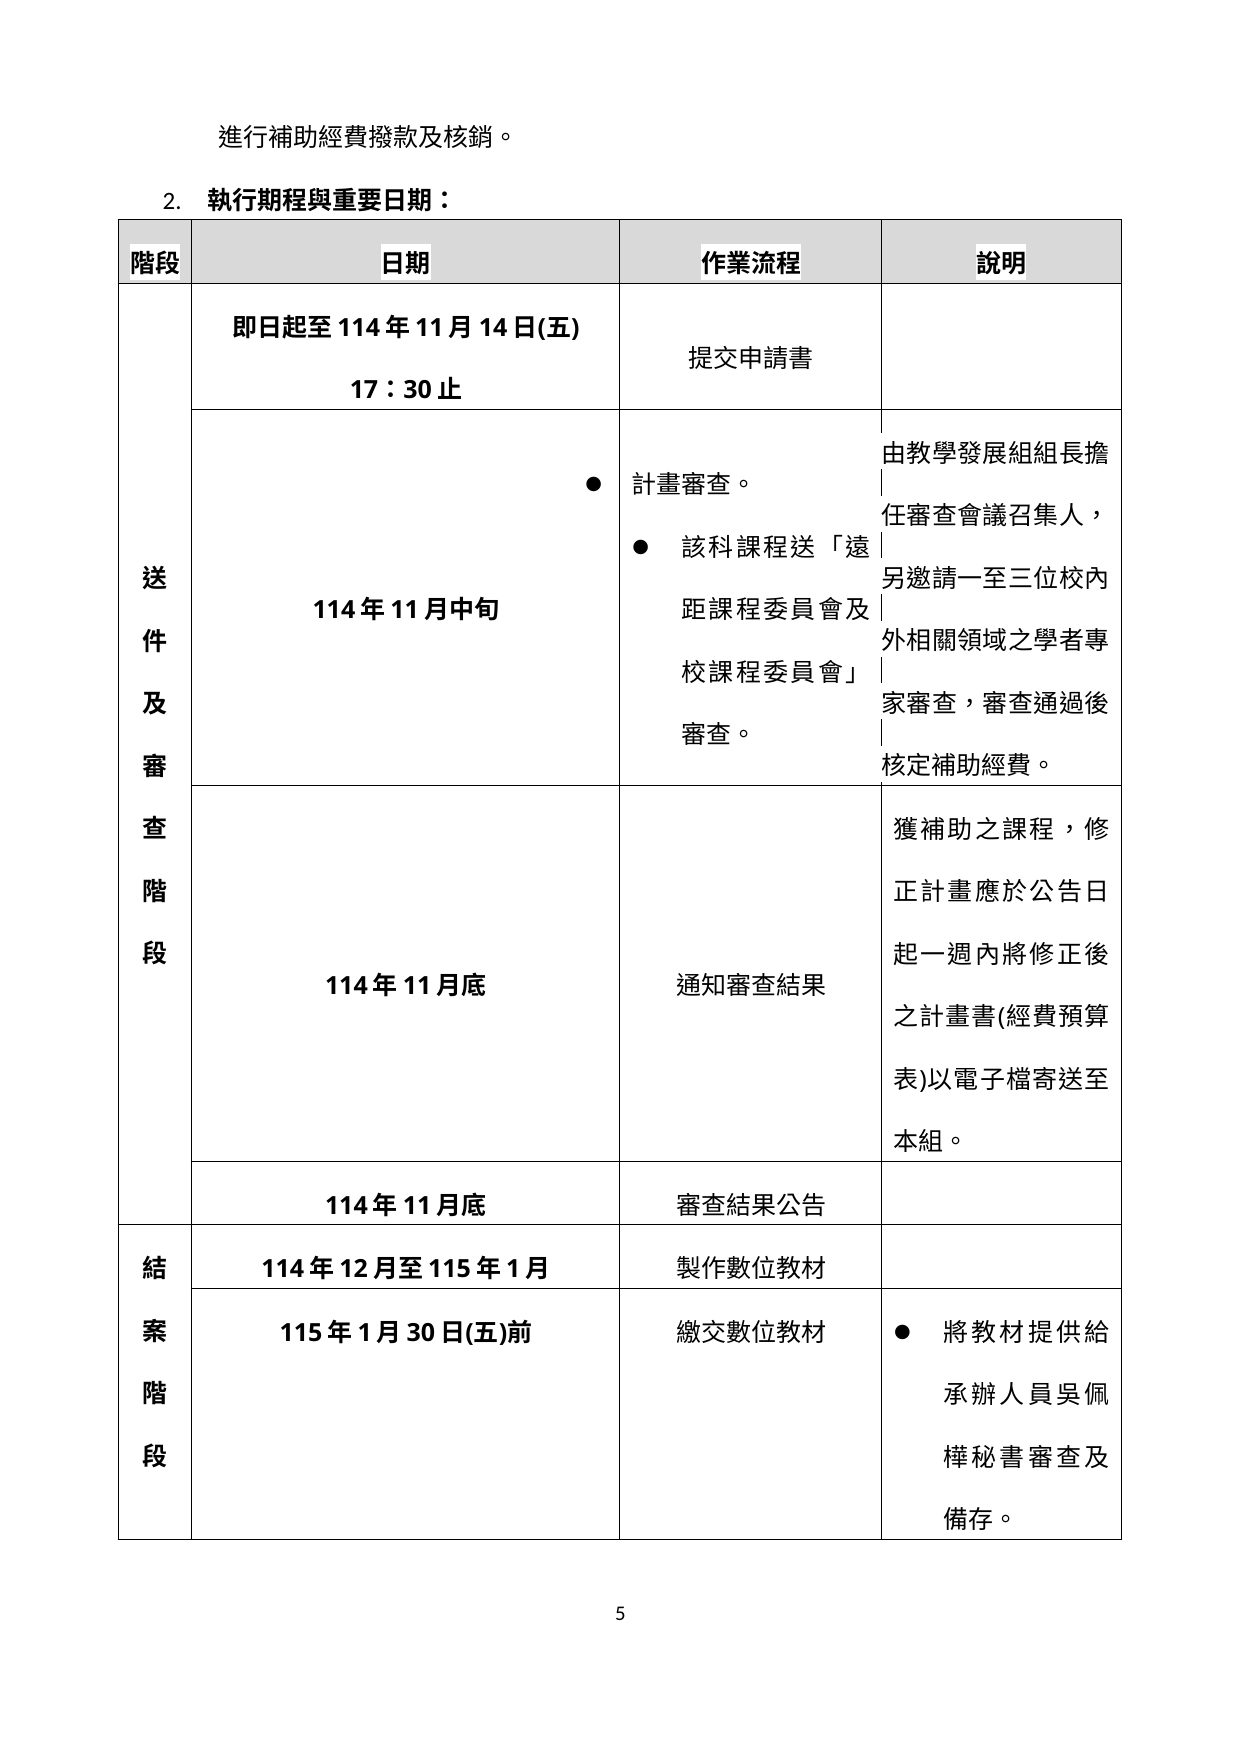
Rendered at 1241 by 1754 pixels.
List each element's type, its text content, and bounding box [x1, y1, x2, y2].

table_cell 獲補助之課程，修正計畫應於公告日起一週內將修正後之計畫書(經費預算表)以電子檔寄送至本組。 [882, 786, 1121, 1161]
table_cell 繳交數位教材 [620, 1289, 881, 1539]
table_cell 計畫審查。 該科課程送「遠距課程委員會及校課程委員會」審查。 [620, 410, 881, 785]
table_cell 提交申請書 [620, 284, 881, 409]
table_cell 即日起至114年11月14日(五) 17：30止 [192, 284, 619, 409]
table_cell 114年12月至115年1月 [192, 1225, 619, 1288]
table_cell 由教學發展組組長擔任審查會議召集人，另邀請一至三位校內外相關領域之學者專家審查，審查通過後核定補助經費。 [882, 410, 1121, 785]
table_cell 將教材提供給承辦人員吳佩樺秘書審查及備存。 進行補助經費撥款及核銷。 [882, 1289, 1121, 1539]
table_cell 114年11月底 [192, 786, 619, 1161]
table_header 日期 [192, 220, 619, 283]
table_cell [882, 1162, 1121, 1224]
table_cell 製作數位教材 [620, 1225, 881, 1288]
table_cell 114年11月中旬 [192, 410, 619, 785]
table_cell [882, 1225, 1121, 1288]
table_cell 結 案 階 段 [119, 1225, 191, 1539]
table_cell 114年11月底 [192, 1162, 619, 1224]
table_cell 審查結果公告 [620, 1162, 881, 1224]
table_header 作業流程 [620, 220, 881, 283]
table_header 說明 [882, 220, 1121, 283]
table_cell [882, 284, 1121, 409]
table_cell 送 件 及 審 查 階 段 [119, 284, 191, 1224]
list 進行補助經費撥款及核銷。 [168, 94, 1122, 157]
table_cell 115年1月30日(五)前 [192, 1289, 619, 1539]
table_cell 通知審查結果 [620, 786, 881, 1161]
table_header 階段 [119, 220, 191, 283]
list 執行期程與重要日期： [162, 157, 1122, 219]
